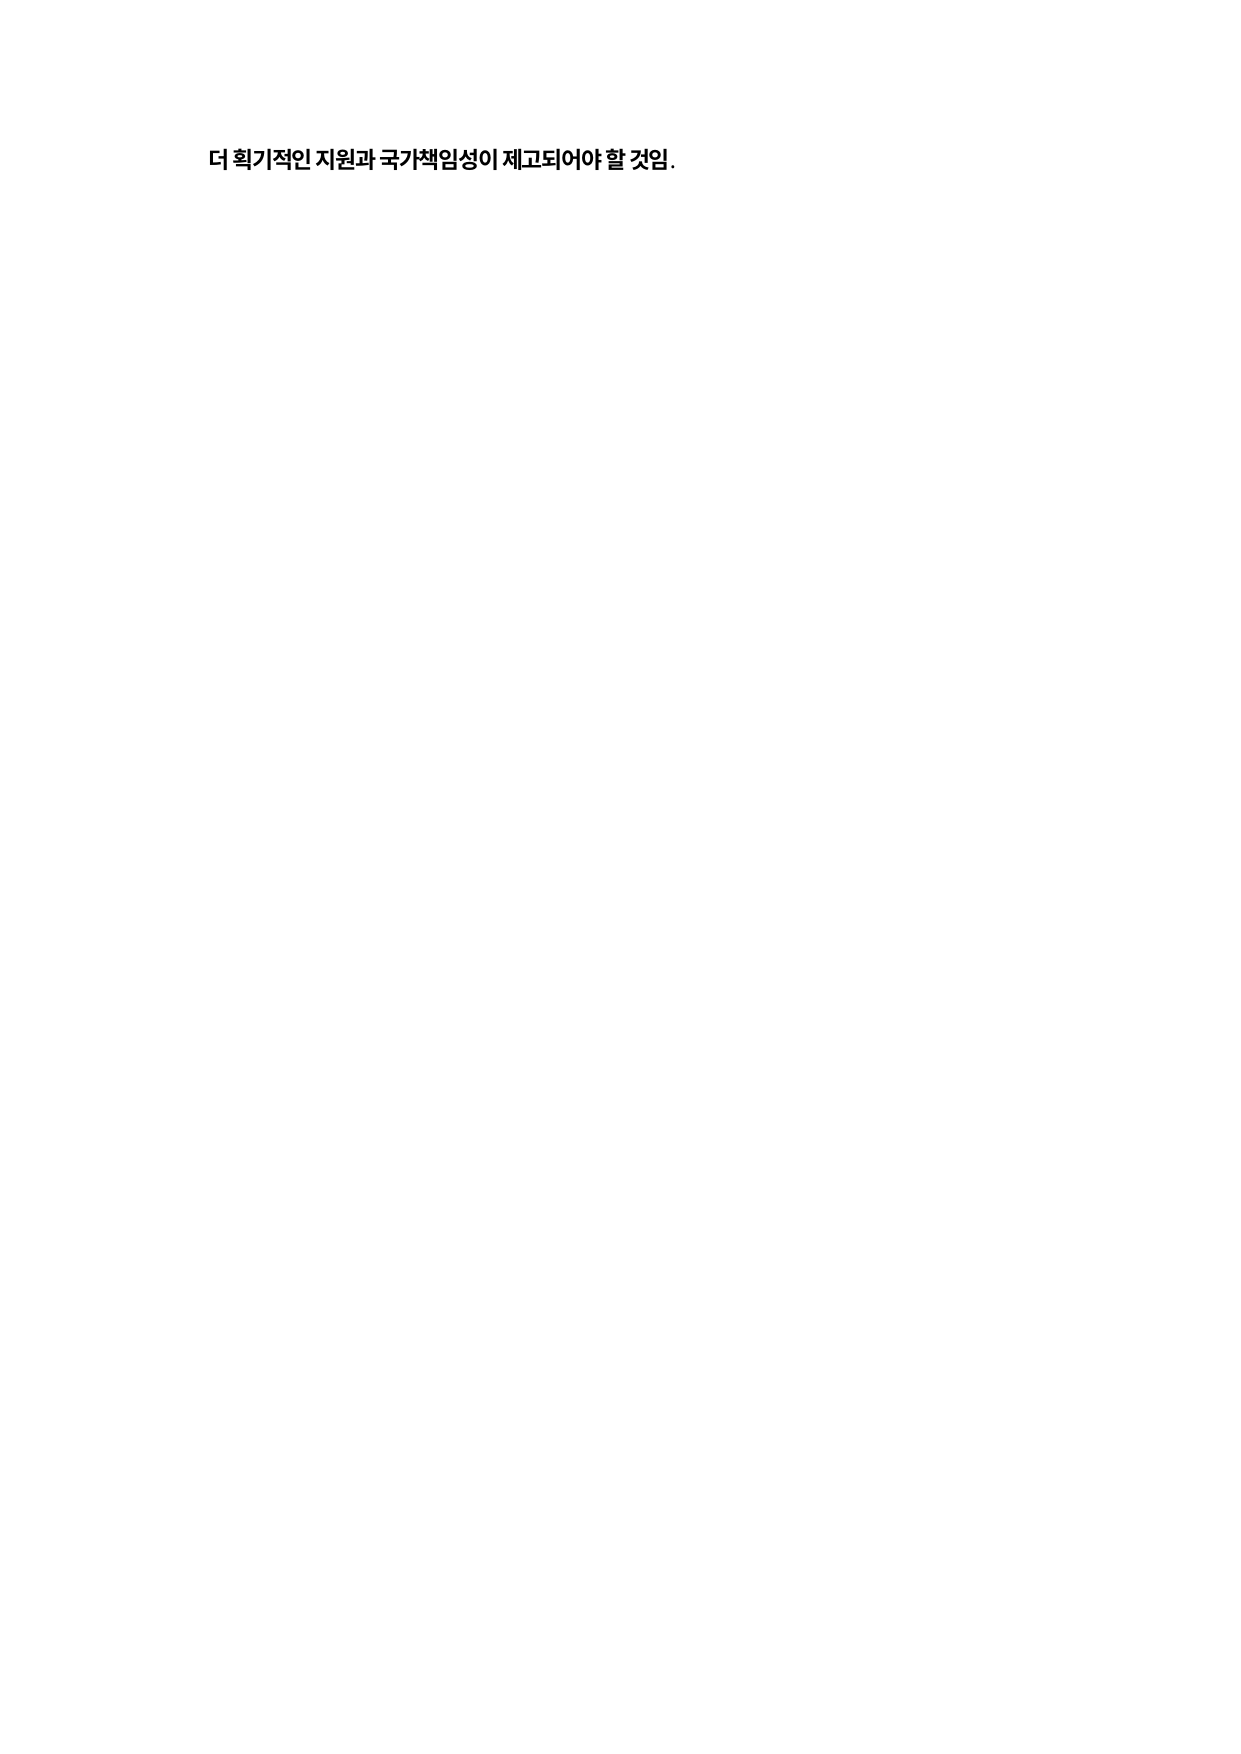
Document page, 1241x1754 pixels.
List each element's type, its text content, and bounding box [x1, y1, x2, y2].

text 더 획기적인 지원과 국가책임성이 제고되어야 할 것임. [208, 142, 1063, 175]
